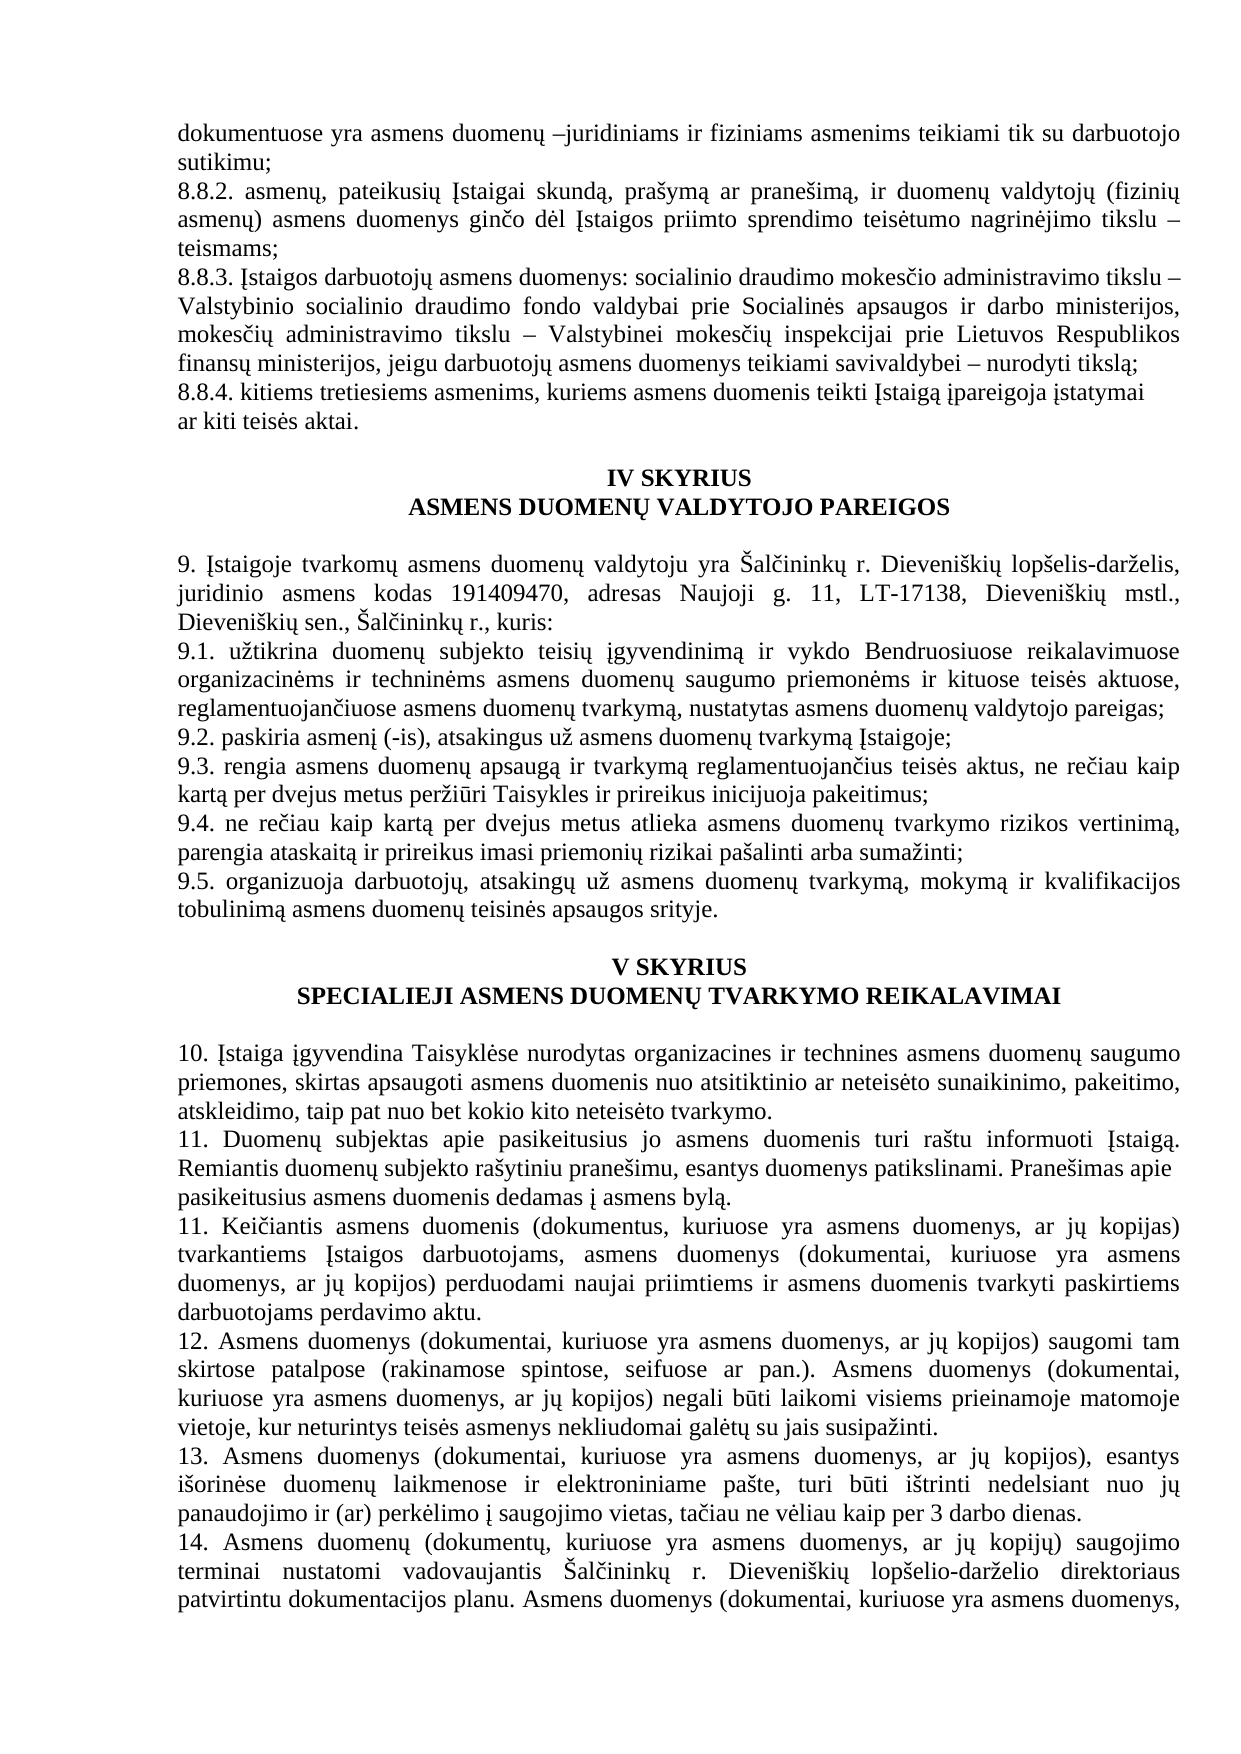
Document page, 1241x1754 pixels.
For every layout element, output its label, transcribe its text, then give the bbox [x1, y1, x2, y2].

text 8.8.4. kitiems tretiesiems asmenims, kuriems asmens duomenis teikti Įstaigą įpareigoja įstatymai [177, 377, 1181, 406]
text SPECIALIEJI ASMENS DUOMENŲ TVARKYMO REIKALAVIMAI [177, 981, 1181, 1009]
text 9.3. rengia asmens duomenų apsaugą ir tvarkymą reglamentuojančius teisės aktus, ne rečiau kaip kartą per dvejus metus peržiūri Taisykles ir prireikus inicijuoja pakeitimus; [177, 751, 1181, 808]
text 11. Keičiantis asmens duomenis (dokumentus, kuriuose yra asmens duomenys, ar jų kopijas) tvarkantiems Įstaigos darbuotojams, asmens duomenys (dokumentai, kuriuose yra asmens duomenys, ar jų kopijos) perduodami naujai priimtiems ir asmens duomenis tvarkyti paskirtiems darbuotojams perdavimo aktu. [177, 1211, 1181, 1326]
text 13. Asmens duomenys (dokumentai, kuriuose yra asmens duomenys, ar jų kopijos), esantys išorinėse duomenų laikmenose ir elektroniniame pašte, turi būti ištrinti nedelsiant nuo jų panaudojimo ir (ar) perkėlimo į saugojimo vietas, tačiau ne vėliau kaip per 3 darbo dienas. [177, 1441, 1181, 1527]
text pasikeitusius asmens duomenis dedamas į asmens bylą. [177, 1182, 1181, 1211]
text 9.5. organizuoja darbuotojų, atsakingų už asmens duomenų tvarkymą, mokymą ir kvalifikacijos tobulinimą asmens duomenų teisinės apsaugos srityje. [177, 866, 1181, 923]
text ASMENS DUOMENŲ VALDYTOJO PAREIGOS [177, 492, 1181, 521]
text dokumentuose yra asmens duomenų –juridiniams ir fiziniams asmenims teikiami tik su darbuotojo sutikimu; [177, 118, 1181, 176]
text 9.4. ne rečiau kaip kartą per dvejus metus atlieka asmens duomenų tvarkymo rizikos vertinimą, parengia ataskaitą ir prireikus imasi priemonių rizikai pašalinti arba sumažinti; [177, 808, 1181, 866]
text ar kiti teisės aktai. [177, 406, 1181, 434]
text IV SKYRIUS [177, 463, 1181, 492]
text 8.8.3. Įstaigos darbuotojų asmens duomenys: socialinio draudimo mokesčio administravimo tikslu – Valstybinio socialinio draudimo fondo valdybai prie Socialinės apsaugos ir darbo ministerijos, mokesčių administravimo tikslu – Valstybinei mokesčių inspekcijai prie Lietuvos Respublikos finansų ministerijos, jeigu darbuotojų asmens duomenys teikiami savivaldybei – nurodyti tikslą; [177, 262, 1181, 377]
text 9.2. paskiria asmenį (-is), atsakingus už asmens duomenų tvarkymą Įstaigoje; [177, 722, 1181, 751]
text 10. Įstaiga įgyvendina Taisyklėse nurodytas organizacines ir technines asmens duomenų saugumo priemones, skirtas apsaugoti asmens duomenis nuo atsitiktinio ar neteisėto sunaikinimo, pakeitimo, atskleidimo, taip pat nuo bet kokio kito neteisėto tvarkymo. [177, 1038, 1181, 1124]
text 14. Asmens duomenų (dokumentų, kuriuose yra asmens duomenys, ar jų kopijų) saugojimo terminai nustatomi vadovaujantis Šalčininkų r. Dieveniškių lopšelio-darželio direktoriaus patvirtintu dokumentacijos planu. Asmens duomenys (dokumentai, kuriuose yra asmens duomenys, [177, 1527, 1181, 1613]
text V SKYRIUS [177, 952, 1181, 981]
text 9.1. užtikrina duomenų subjekto teisių įgyvendinimą ir vykdo Bendruosiuose reikalavimuose organizacinėms ir techninėms asmens duomenų saugumo priemonėms ir kituose teisės aktuose, reglamentuojančiuose asmens duomenų tvarkymą, nustatytas asmens duomenų valdytojo pareigas; [177, 636, 1181, 722]
text 11. Duomenų subjektas apie pasikeitusius jo asmens duomenis turi raštu informuoti Įstaigą. Remiantis duomenų subjekto rašytiniu pranešimu, esantys duomenys patikslinami. Pranešimas apie [177, 1124, 1181, 1182]
text 9. Įstaigoje tvarkomų asmens duomenų valdytoju yra Šalčininkų r. Dieveniškių lopšelis-darželis, juridinio asmens kodas 191409470, adresas Naujoji g. 11, LT-17138, Dieveniškių mstl., Dieveniškių sen., Šalčininkų r., kuris: [177, 549, 1181, 636]
text 12. Asmens duomenys (dokumentai, kuriuose yra asmens duomenys, ar jų kopijos) saugomi tam skirtose patalpose (rakinamose spintose, seifuose ar pan.). Asmens duomenys (dokumentai, kuriuose yra asmens duomenys, ar jų kopijos) negali būti laikomi visiems prieinamoje matomoje vietoje, kur neturintys teisės asmenys nekliudomai galėtų su jais susipažinti. [177, 1326, 1181, 1441]
text 8.8.2. asmenų, pateikusių Įstaigai skundą, prašymą ar pranešimą, ir duomenų valdytojų (fizinių asmenų) asmens duomenys ginčo dėl Įstaigos priimto sprendimo teisėtumo nagrinėjimo tikslu – teismams; [177, 176, 1181, 262]
